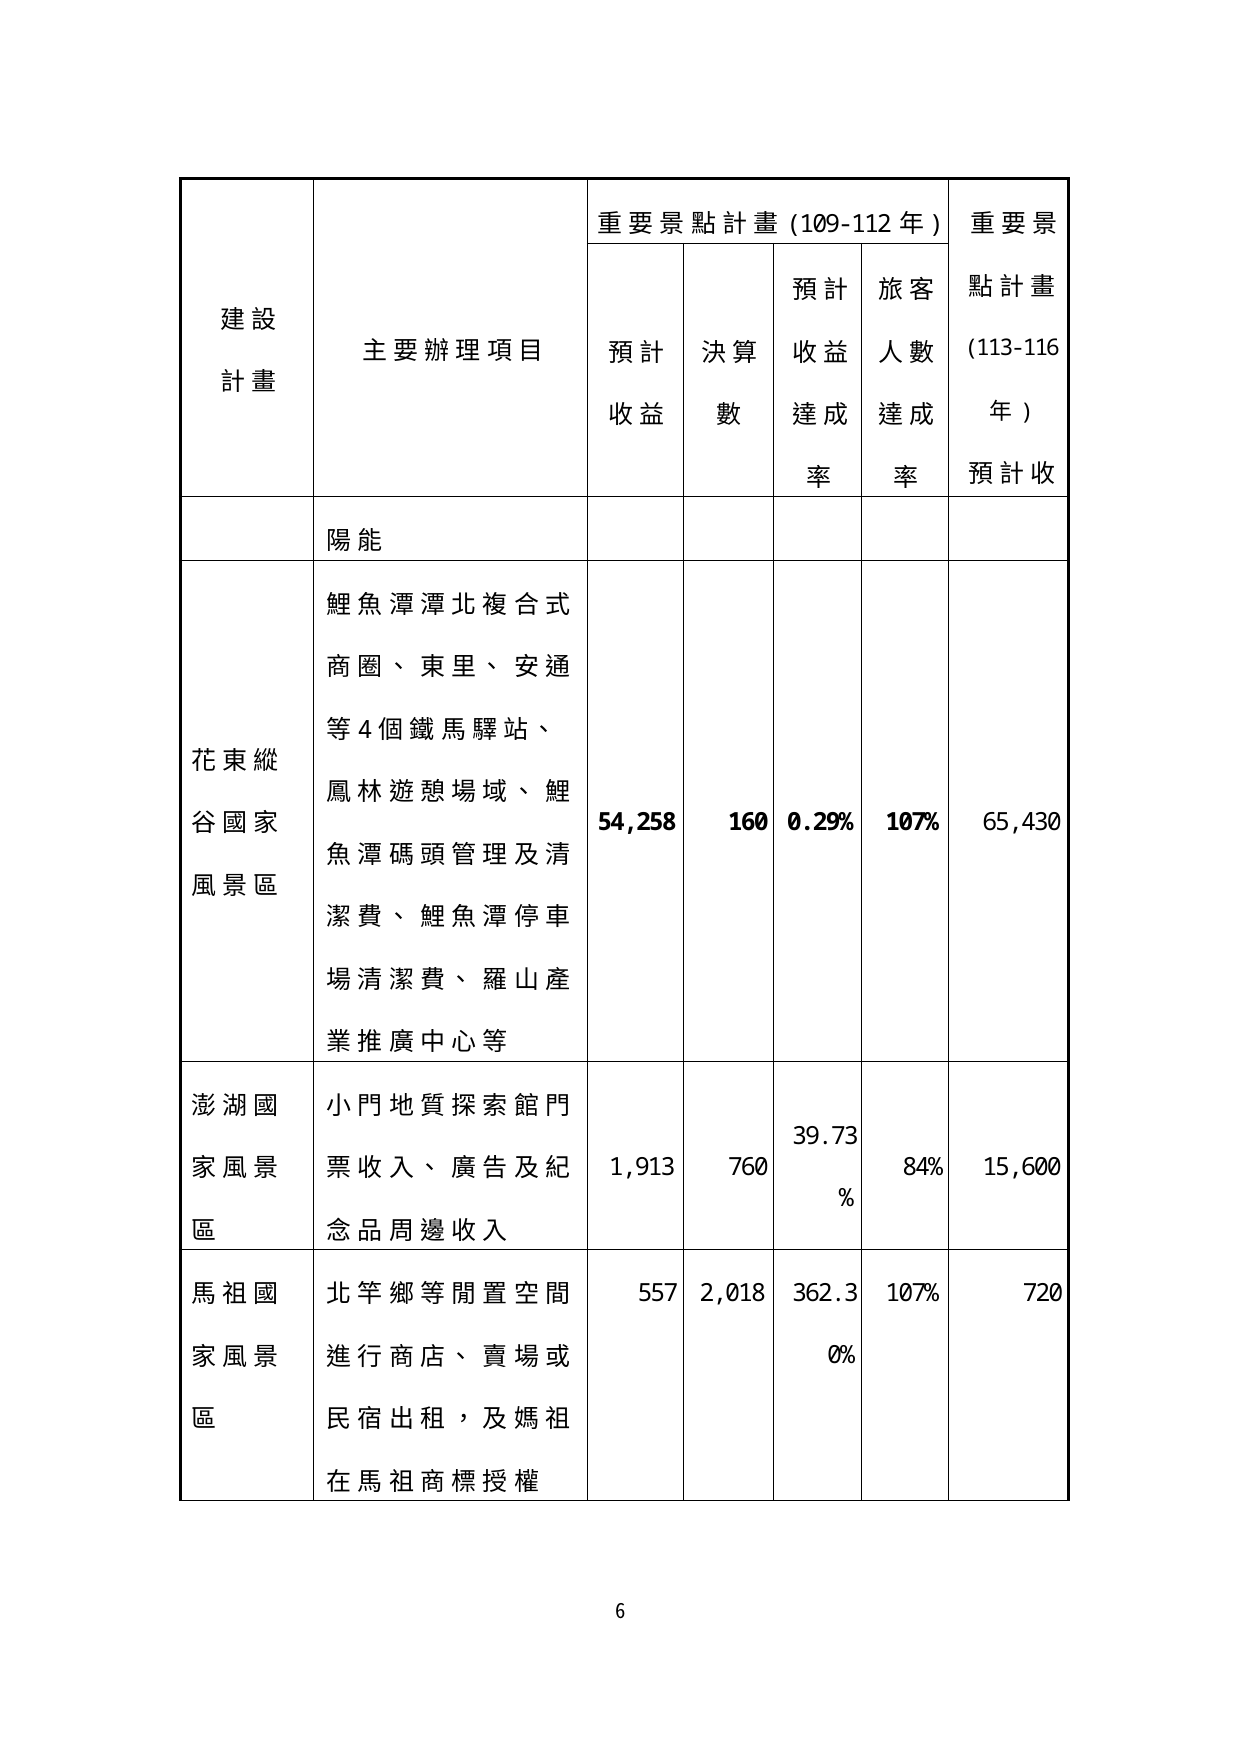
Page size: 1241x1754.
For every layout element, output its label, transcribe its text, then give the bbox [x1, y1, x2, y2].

table_cell 馬祖國家風景區 [182, 1250, 313, 1500]
table_cell 預計收益達成率 [774, 244, 861, 496]
table_cell 720 [949, 1250, 1067, 1500]
table_cell 澎湖國家風景區 [182, 1062, 313, 1249]
table_cell 陽能 [314, 497, 587, 559]
table_cell 0.29% [774, 561, 861, 1061]
table_cell 預計 收益 [588, 244, 683, 496]
table_cell 鯉魚潭潭北複合式商圈、東里、安通等4個鐵馬驛站、鳳林遊憩場域、鯉魚潭碼頭管理及清潔費、鯉魚潭停車場清潔費、羅山產業推廣中心等 [314, 561, 587, 1061]
table_cell 84% [862, 1062, 948, 1249]
table_cell 107% [862, 561, 948, 1061]
table_header 重要景點計畫 (113-116年) 預計收益 [949, 180, 1067, 496]
table_cell 2,018 [684, 1250, 773, 1500]
table_cell 北竿鄉等閒置空間進行商店、賣場或民宿出租，及媽祖在馬祖商標授權 [314, 1250, 587, 1500]
table_cell 花東縱谷國家風景區 [182, 561, 313, 1061]
table_header 建設 計畫 [182, 180, 313, 496]
table_cell 107% [862, 1250, 948, 1500]
table_cell 65,430 [949, 561, 1067, 1061]
table_cell 760 [684, 1062, 773, 1249]
table_cell [684, 497, 773, 559]
table_cell 39.73% [774, 1062, 861, 1249]
table_cell 362.30% [774, 1250, 861, 1500]
table_cell 小門地質探索館門票收入、廣告及紀念品周邊收入 [314, 1062, 587, 1249]
table_cell 3,764 [949, 497, 1067, 559]
table_header 重要景點計畫(109-112年) [588, 180, 948, 243]
table_cell [588, 497, 683, 559]
table_cell [862, 497, 948, 559]
table_cell [774, 497, 861, 559]
table_cell 15,600 [949, 1062, 1067, 1249]
table_cell 決算數 [684, 244, 773, 496]
table_cell 旅客人數達成率 [862, 244, 948, 496]
table_cell 1,913 [588, 1062, 683, 1249]
table_cell 54,258 [588, 561, 683, 1061]
table_cell 557 [588, 1250, 683, 1500]
table_cell 160 [684, 561, 773, 1061]
table_header 主要辦理項目 [314, 180, 587, 496]
table_cell [182, 497, 313, 559]
